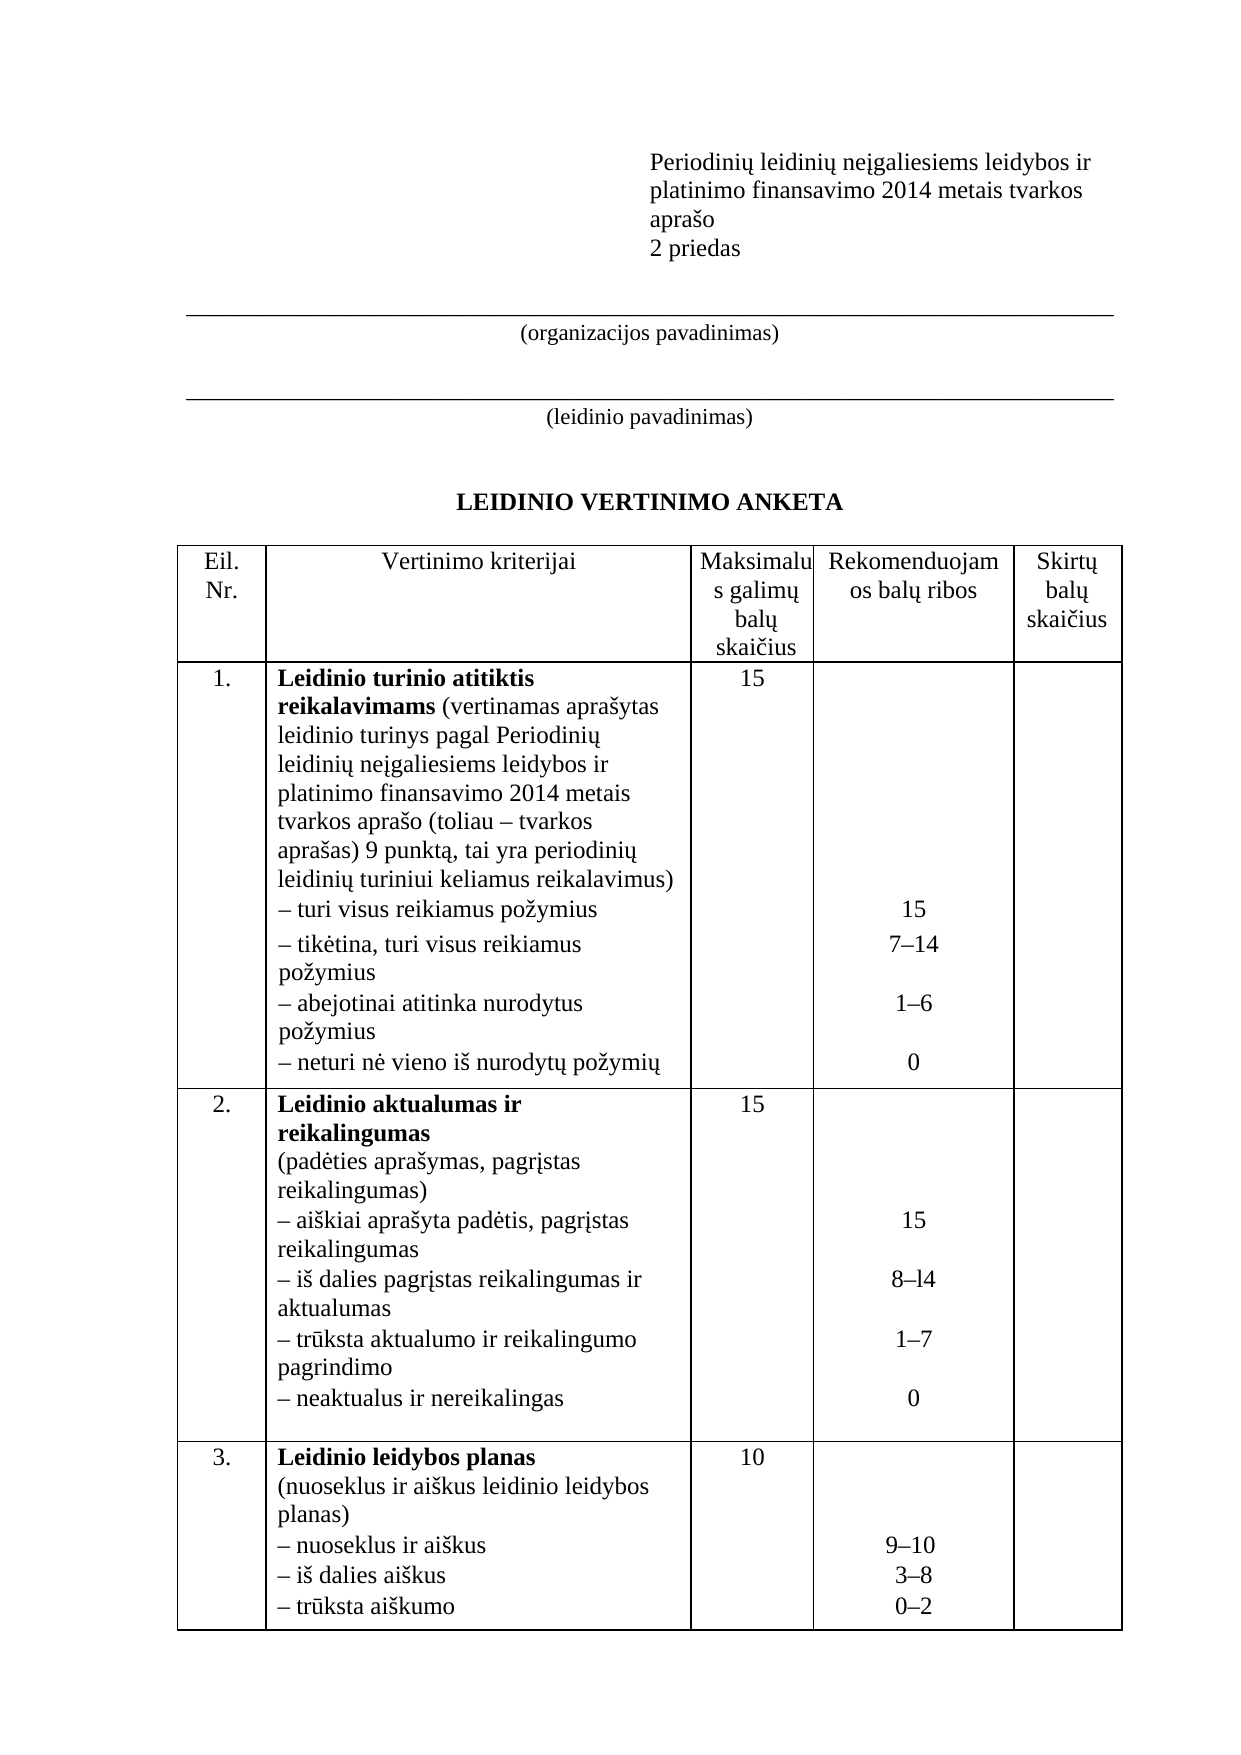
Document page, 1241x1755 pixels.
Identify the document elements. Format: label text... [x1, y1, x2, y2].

table_cell 2. [178, 1089, 265, 1441]
table_cell 9–10 [814, 1528, 1013, 1559]
table_cell 15 [692, 1089, 813, 1204]
table_cell – aiškiai aprašyta padėtis, pagrįstas reikalingumas [267, 1204, 690, 1263]
table_cell 8–l4 [814, 1263, 1013, 1322]
table_cell – tikėtina, turi visus reikiamus požymius [267, 927, 690, 986]
table_cell [692, 1045, 813, 1087]
table_cell [814, 1442, 1013, 1528]
table_cell [1015, 1442, 1121, 1629]
table_header Rekomenduojamos balų ribos [814, 546, 1013, 661]
text _ [177, 291, 1122, 319]
table_cell – iš dalies pagrįstas reikalingumas ir aktualumas [267, 1263, 690, 1322]
table_cell Leidinio leidybos planas (nuoseklus ir aiškus leidinio leidybos planas) [267, 1442, 690, 1528]
table_cell 0–2 [814, 1590, 1013, 1629]
table_cell 15 [692, 663, 813, 893]
table_cell – trūksta aktualumo ir reikalingumo pagrindimo [267, 1322, 690, 1381]
table_header Maksimalus galimų balų skaičius [692, 546, 813, 661]
table_cell [692, 1528, 813, 1559]
table_cell [692, 1559, 813, 1590]
text LEIDINIO VERTINIMo anketa [177, 487, 1122, 516]
table_cell [1015, 663, 1121, 1087]
table_cell [692, 986, 813, 1045]
table_cell – turi visus reikiamus požymius [267, 893, 690, 927]
text (leidinio pavadinimas) [177, 403, 1122, 429]
table_cell [1015, 1089, 1121, 1441]
table_cell 7–14 [814, 927, 1013, 986]
table_cell – neaktualus ir nereikalingas [267, 1381, 690, 1441]
table_cell [814, 1089, 1013, 1204]
table_cell 0 [814, 1381, 1013, 1441]
text (organizacijos pavadinimas) [177, 319, 1122, 346]
table_cell 1–6 [814, 986, 1013, 1045]
table_cell [692, 893, 813, 927]
table_cell [692, 927, 813, 986]
table_header Skirtų balų skaičius [1015, 546, 1121, 661]
text _ [177, 374, 1122, 403]
table_cell – abejotinai atitinka nurodytus požymius [267, 986, 690, 1045]
table_cell [692, 1263, 813, 1322]
table_cell [692, 1204, 813, 1263]
text Periodinių leidinių neįgaliesiems leidybos ir platinimo finansavimo 2014 metais tvarkos aprašo [649, 147, 1122, 233]
table_cell 3. [178, 1442, 265, 1629]
table_cell 3–8 [814, 1559, 1013, 1590]
table_cell – iš dalies aiškus [267, 1559, 690, 1590]
table_cell [692, 1381, 813, 1441]
table_cell – neturi nė vieno iš nurodytų požymių [267, 1045, 690, 1087]
table_cell – nuoseklus ir aiškus [267, 1528, 690, 1559]
table_header Vertinimo kriterijai [267, 546, 690, 661]
table_cell 1. [178, 663, 265, 1087]
table_header Eil. Nr. [178, 546, 265, 661]
text 2 priedas [649, 233, 1122, 262]
table_cell Leidinio aktualumas ir reikalingumas (padėties aprašymas, pagrįstas reikalingumas) [267, 1089, 690, 1204]
table_cell – trūksta aiškumo [267, 1590, 690, 1629]
table_cell 15 [814, 893, 1013, 927]
table_cell 15 [814, 1204, 1013, 1263]
table_cell [692, 1322, 813, 1381]
table_cell [814, 663, 1013, 893]
table_cell 0 [814, 1045, 1013, 1087]
table_cell [692, 1590, 813, 1629]
table_cell 1–7 [814, 1322, 1013, 1381]
table_cell Leidinio turinio atitiktis reikalavimams (vertinamas aprašytas leidinio turinys pagal Periodinių leidinių neįgaliesiems leidybos ir platinimo finansavimo 2014 metais tvarkos aprašo (toliau – tvarkos aprašas) 9 punktą, tai yra periodinių leidinių turiniui keliamus reikalavimus) [267, 663, 690, 893]
table_cell 10 [692, 1442, 813, 1528]
